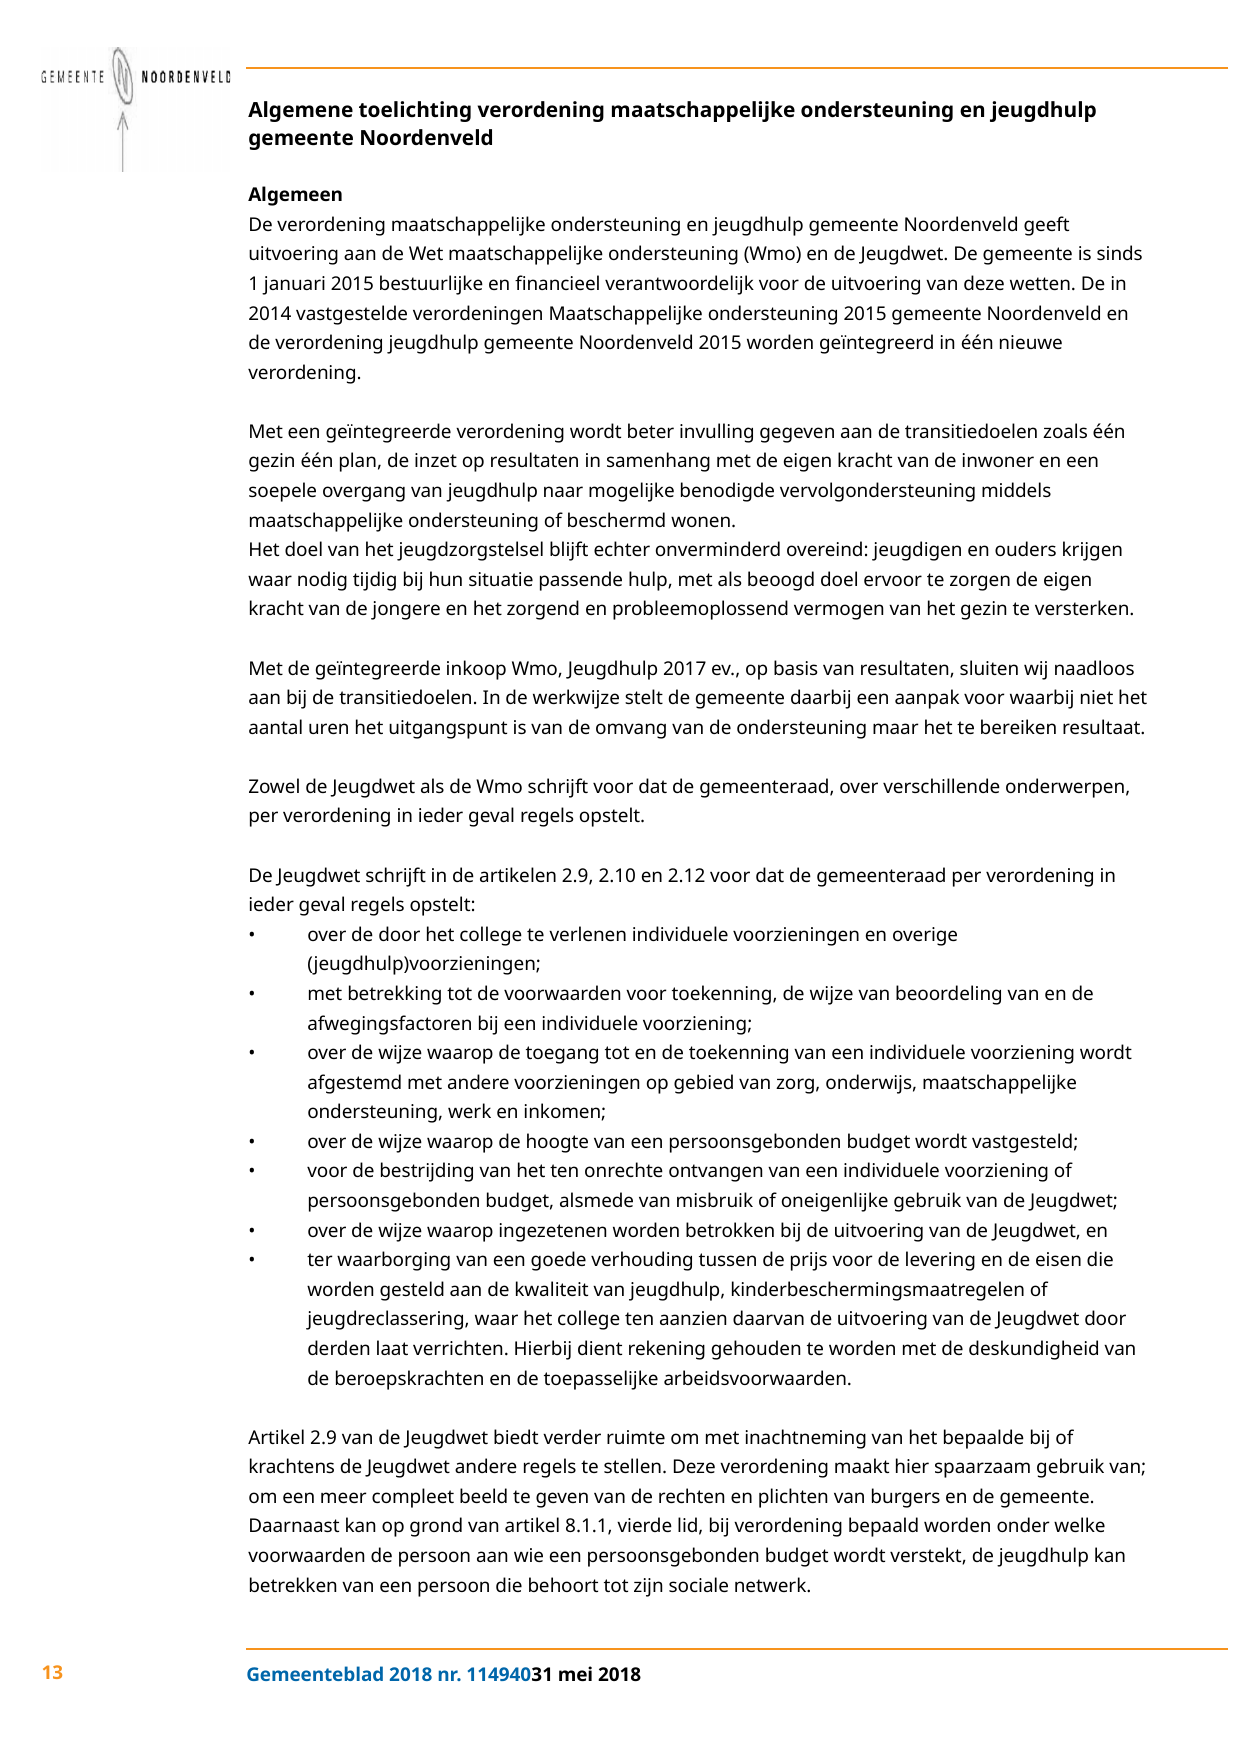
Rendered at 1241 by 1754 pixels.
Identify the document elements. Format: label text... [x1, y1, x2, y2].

list over de wijze waarop de toegang tot en de toekenning van een individuele voorziening wordt afgestemd met andere voorzieningen op gebied van zorg, onderwijs, maatschappelijke ondersteuning, werk en inkomen; [248, 1039, 1152, 1124]
list voor de bestrijding van het ten onrechte ontvangen van een individuele voorziening of persoonsgebonden budget, alsmede van misbruik of oneigenlijke gebruik van de Jeugdwet; [248, 1158, 1152, 1213]
text De Jeugdwet schrijft in de artikelen 2.9, 2.10 en 2.12 voor dat de gemeenteraad per verordening in ieder geval regels opstelt: [248, 862, 1152, 917]
text Met een geïntegreerde verordening wordt beter invulling gegeven aan de transitiedoelen zoals één gezin één plan, de inzet op resultaten in samenhang met de eigen kracht van de inwoner en een soepele overgang van jeugdhulp naar mogelijke benodigde vervolgondersteuning middels maatschappelijke ondersteuning of beschermd wonen. [248, 418, 1152, 532]
text Zowel de Jeugdwet als de Wmo schrijft voor dat de gemeenteraad, over verschillende onderwerpen, per verordening in ieder geval regels opstelt. [248, 773, 1152, 828]
text Artikel 2.9 van de Jeugdwet biedt verder ruimte om met inachtneming van het bepaalde bij of krachtens de Jeugdwet andere regels te stellen. Deze verordening maakt hier spaarzaam gebruik van; om een meer compleet beeld te geven van de rechten en plichten van burgers en de gemeente. Daarnaast kan op grond van artikel 8.1.1, vierde lid, bij verordening bepaald worden onder welke voorwaarden de persoon aan wie een persoonsgebonden budget wordt verstekt, de jeugdhulp kan betrekken van een persoon die behoort tot zijn sociale netwerk. [248, 1424, 1152, 1597]
list met betrekking tot de voorwaarden voor toekenning, de wijze van beoordeling van en de afwegingsfactoren bij een individuele voorziening; [248, 980, 1152, 1035]
list ter waarborging van een goede verhouding tussen de prijs voor de levering en de eisen die worden gesteld aan de kwaliteit van jeugdhulp, kinderbeschermingsmaatregelen of jeugdreclassering, waar het college ten aanzien daarvan de uitvoering van de Jeugdwet door derden laat verrichten. Hierbij dient rekening gehouden te worden met de deskundigheid van de beroepskrachten en de toepasselijke arbeidsvoorwaarden. [248, 1246, 1152, 1390]
text De verordening maatschappelijke ondersteuning en jeugdhulp gemeente Noordenveld geeft uitvoering aan de Wet maatschappelijke ondersteuning (Wmo) en de Jeugdwet. De gemeente is sinds 1 januari 2015 bestuurlijke en financieel verantwoordelijk voor de uitvoering van deze wetten. De in 2014 vastgestelde verordeningen Maatschappelijke ondersteuning 2015 gemeente Noordenveld en de verordening jeugdhulp gemeente Noordenveld 2015 worden geïntegreerd in één nieuwe verordening. [248, 211, 1152, 384]
text Algemeen [248, 181, 1152, 207]
text Het doel van het jeugdzorgstelsel blijft echter onverminderd overeind: jeugdigen en ouders krijgen waar nodig tijdig bij hun situatie passende hulp, met als beoogd doel ervoor te zorgen de eigen kracht van de jongere en het zorgend en probleemoplossend vermogen van het gezin te versterken. [248, 536, 1152, 621]
text Met de geïntegreerde inkoop Wmo, Jeugdhulp 2017 ev., op basis van resultaten, sluiten wij naadloos aan bij de transitiedoelen. In de werkwijze stelt de gemeente daarbij een aanpak voor waarbij niet het aantal uren het uitgangspunt is van de omvang van de ondersteuning maar het te bereiken resultaat. [248, 655, 1152, 739]
list over de door het college te verlenen individuele voorzieningen en overige (jeugdhulp)voorzieningen; [248, 921, 1152, 976]
picture [41, 47, 231, 172]
text Algemene toelichting verordening maatschappelijke ondersteuning en jeugdhulp gemeente Noordenveld [248, 95, 1152, 152]
list over de wijze waarop de hoogte van een persoonsgebonden budget wordt vastgesteld; [248, 1128, 1152, 1154]
list over de wijze waarop ingezetenen worden betrokken bij de uitvoering van de Jeugdwet, en [248, 1217, 1152, 1242]
